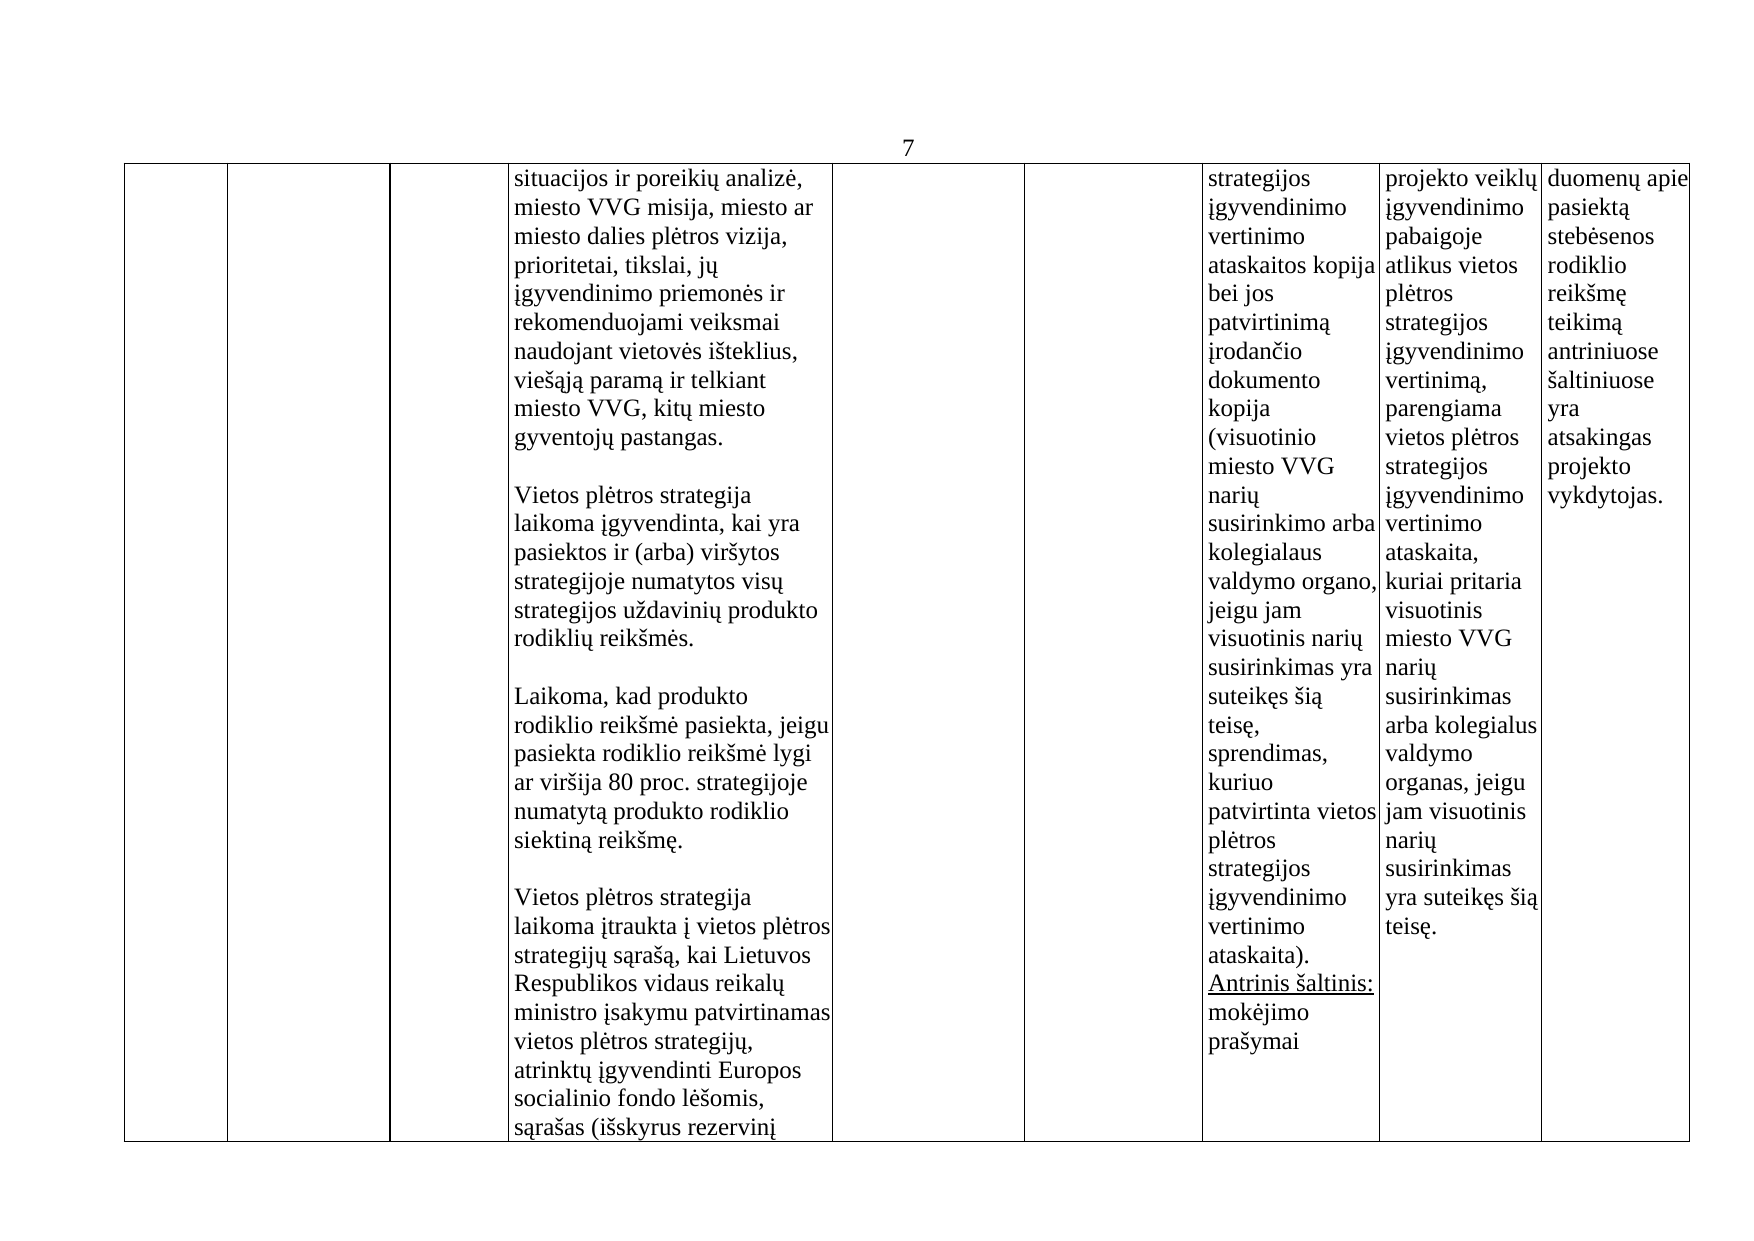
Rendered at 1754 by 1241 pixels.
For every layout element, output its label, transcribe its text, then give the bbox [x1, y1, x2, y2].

table_cell projekto veiklų įgyvendinimo pabaigoje atlikus vietos plėtros strategijos įgyvendinimo vertinimą, parengiama vietos plėtros strategijos įgyvendinimo vertinimo ataskaita, kuriai pritaria visuotinis miesto VVG narių susirinkimas arba kolegialus valdymo organas, jeigu jam visuotinis narių susirinkimas yra suteikęs šią teisę. [1380, 164, 1541, 1141]
table_cell situacijos ir poreikių analizė, miesto VVG misija, miesto ar miesto dalies plėtros vizija, prioritetai, tikslai, jų įgyvendinimo priemonės ir rekomenduojami veiksmai naudojant vietovės išteklius, viešąją paramą ir telkiant miesto VVG, kitų miesto gyventojų pastangas. Vietos plėtros strategija laikoma įgyvendinta, kai yra pasiektos ir (arba) viršytos strategijoje numatytos visų strategijos uždavinių produkto rodiklių reikšmės. Laikoma, kad produkto rodiklio reikšmė pasiekta, jeigu pasiekta rodiklio reikšmė lygi ar viršija 80 proc. strategijoje numatytą produkto rodiklio siektiną reikšmę. Vietos plėtros strategija laikoma įtraukta į vietos plėtros strategijų sąrašą, kai Lietuvos Respublikos vidaus reikalų ministro įsakymu patvirtinamas vietos plėtros strategijų, atrinktų įgyvendinti Europos socialinio fondo lėšomis, sąrašas (išskyrus rezervinį [509, 164, 832, 1141]
table_cell strategijos įgyvendinimo vertinimo ataskaitos kopija bei jos patvirtinimą įrodančio dokumento kopija (visuotinio miesto VVG narių susirinkimo arba kolegialaus valdymo organo, jeigu jam visuotinis narių susirinkimas yra suteikęs šią teisę, sprendimas, kuriuo patvirtinta vietos plėtros strategijos įgyvendinimo vertinimo ataskaita). Antrinis šaltinis: mokėjimo prašymai [1203, 164, 1379, 1141]
table_cell [1025, 164, 1202, 1141]
table_cell [228, 164, 389, 1141]
table_cell [391, 164, 508, 1141]
table_cell duomenų apie pasiektą stebėsenos rodiklio reikšmę teikimą antriniuose šaltiniuose yra atsakingas projekto vykdytojas. [1542, 164, 1689, 1141]
table_cell [125, 164, 227, 1141]
table_cell [833, 164, 1024, 1141]
